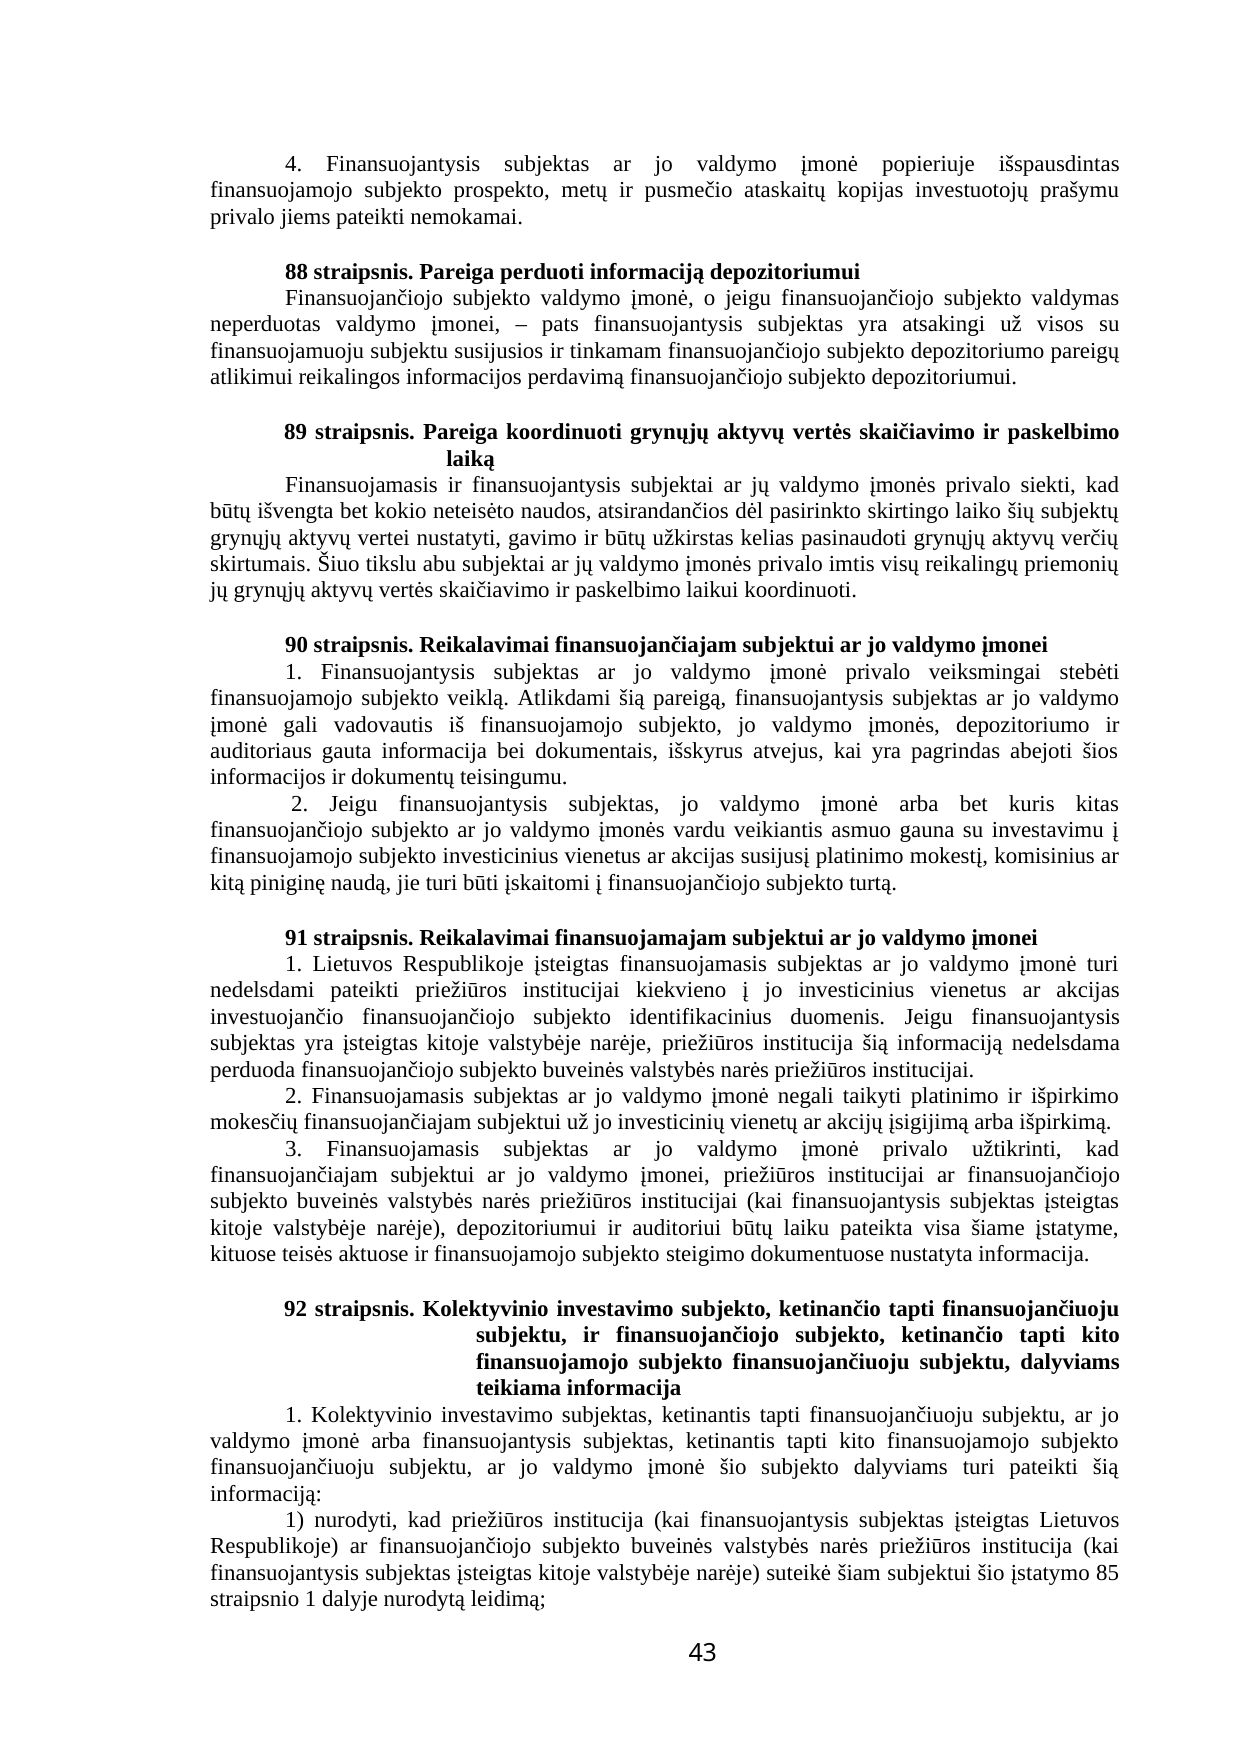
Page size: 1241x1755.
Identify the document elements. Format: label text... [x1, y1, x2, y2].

text Finansuojamasis ir finansuojantysis subjektai ar jų valdymo įmonės privalo siekti, kad būtų išvengta bet kokio neteisėto naudos, atsirandančios dėl pasirinkto skirtingo laiko šių subjektų grynųjų aktyvų vertei nustatyti, gavimo ir būtų užkirstas kelias pasinaudoti grynųjų aktyvų verčių skirtumais. Šiuo tikslu abu subjektai ar jų valdymo įmonės privalo imtis visų reikalingų priemonių jų grynųjų aktyvų vertės skaičiavimo ir paskelbimo laikui koordinuoti. [210, 471, 1120, 603]
text 90 straipsnis. Reikalavimai finansuojančiajam subjektui ar jo valdymo įmonei [210, 632, 1120, 658]
text 91 straipsnis. Reikalavimai finansuojamajam subjektui ar jo valdymo įmonei [210, 924, 1120, 950]
text 89 straipsnis. Pareiga koordinuoti grynųjų aktyvų vertės skaičiavimo ir paskelbimo laiką [284, 418, 1120, 471]
text Finansuojančiojo subjekto valdymo įmonė, o jeigu finansuojančiojo subjekto valdymas neperduotas valdymo įmonei, – pats finansuojantysis subjektas yra atsakingi už visos su finansuojamuoju subjektu susijusios ir tinkamam finansuojančiojo subjekto depozitoriumo pareigų atlikimui reikalingos informacijos perdavimą finansuojančiojo subjekto depozitoriumui. [210, 284, 1120, 389]
text 88 straipsnis. Pareiga perduoti informaciją depozitoriumui [210, 258, 1120, 284]
text 92 straipsnis. Kolektyvinio investavimo subjekto, ketinančio tapti finansuojančiuoju subjektu, ir finansuojančiojo subjekto, ketinančio tapti kito finansuojamojo subjekto finansuojančiuoju subjektu, dalyviams teikiama informacija [284, 1295, 1120, 1401]
text 1. Finansuojantysis subjektas ar jo valdymo įmonė privalo veiksmingai stebėti finansuojamojo subjekto veiklą. Atlikdami šią pareigą, finansuojantysis subjektas ar jo valdymo įmonė gali vadovautis iš finansuojamojo subjekto, jo valdymo įmonės, depozitoriumo ir auditoriaus gauta informacija bei dokumentais, išskyrus atvejus, kai yra pagrindas abejoti šios informacijos ir dokumentų teisingumu. [210, 658, 1120, 790]
text 1. Kolektyvinio investavimo subjektas, ketinantis tapti finansuojančiuoju subjektu, ar jo valdymo įmonė arba finansuojantysis subjektas, ketinantis tapti kito finansuojamojo subjekto finansuojančiuoju subjektu, ar jo valdymo įmonė šio subjekto dalyviams turi pateikti šią informaciją: [210, 1401, 1120, 1506]
text 1) nurodyti, kad priežiūros institucija (kai finansuojantysis subjektas įsteigtas Lietuvos Respublikoje) ar finansuojančiojo subjekto buveinės valstybės narės priežiūros institucija (kai finansuojantysis subjektas įsteigtas kitoje valstybėje narėje) suteikė šiam subjektui šio įstatymo 85 straipsnio 1 dalyje nurodytą leidimą; [210, 1506, 1120, 1611]
text 2. Finansuojamasis subjektas ar jo valdymo įmonė negali taikyti platinimo ir išpirkimo mokesčių finansuojančiajam subjektui už jo investicinių vienetų ar akcijų įsigijimą arba išpirkimą. [210, 1082, 1120, 1135]
text 4. Finansuojantysis subjektas ar jo valdymo įmonė popieriuje išspausdintas finansuojamojo subjekto prospekto, metų ir pusmečio ataskaitų kopijas investuotojų prašymu privalo jiems pateikti nemokamai. [210, 150, 1120, 229]
text 3. Finansuojamasis subjektas ar jo valdymo įmonė privalo užtikrinti, kad finansuojančiajam subjektui ar jo valdymo įmonei, priežiūros institucijai ar finansuojančiojo subjekto buveinės valstybės narės priežiūros institucijai (kai finansuojantysis subjektas įsteigtas kitoje valstybėje narėje), depozitoriumui ir auditoriui būtų laiku pateikta visa šiame įstatyme, kituose teisės aktuose ir finansuojamojo subjekto steigimo dokumentuose nustatyta informacija. [210, 1135, 1120, 1266]
text 1. Lietuvos Respublikoje įsteigtas finansuojamasis subjektas ar jo valdymo įmonė turi nedelsdami pateikti priežiūros institucijai kiekvieno į jo investicinius vienetus ar akcijas investuojančio finansuojančiojo subjekto identifikacinius duomenis. Jeigu finansuojantysis subjektas yra įsteigtas kitoje valstybėje narėje, priežiūros institucija šią informaciją nedelsdama perduoda finansuojančiojo subjekto buveinės valstybės narės priežiūros institucijai. [210, 950, 1120, 1082]
text 2. Jeigu finansuojantysis subjektas, jo valdymo įmonė arba bet kuris kitas finansuojančiojo subjekto ar jo valdymo įmonės vardu veikiantis asmuo gauna su investavimu į finansuojamojo subjekto investicinius vienetus ar akcijas susijusį platinimo mokestį, komisinius ar kitą piniginę naudą, jie turi būti įskaitomi į finansuojančiojo subjekto turtą. [210, 790, 1120, 895]
